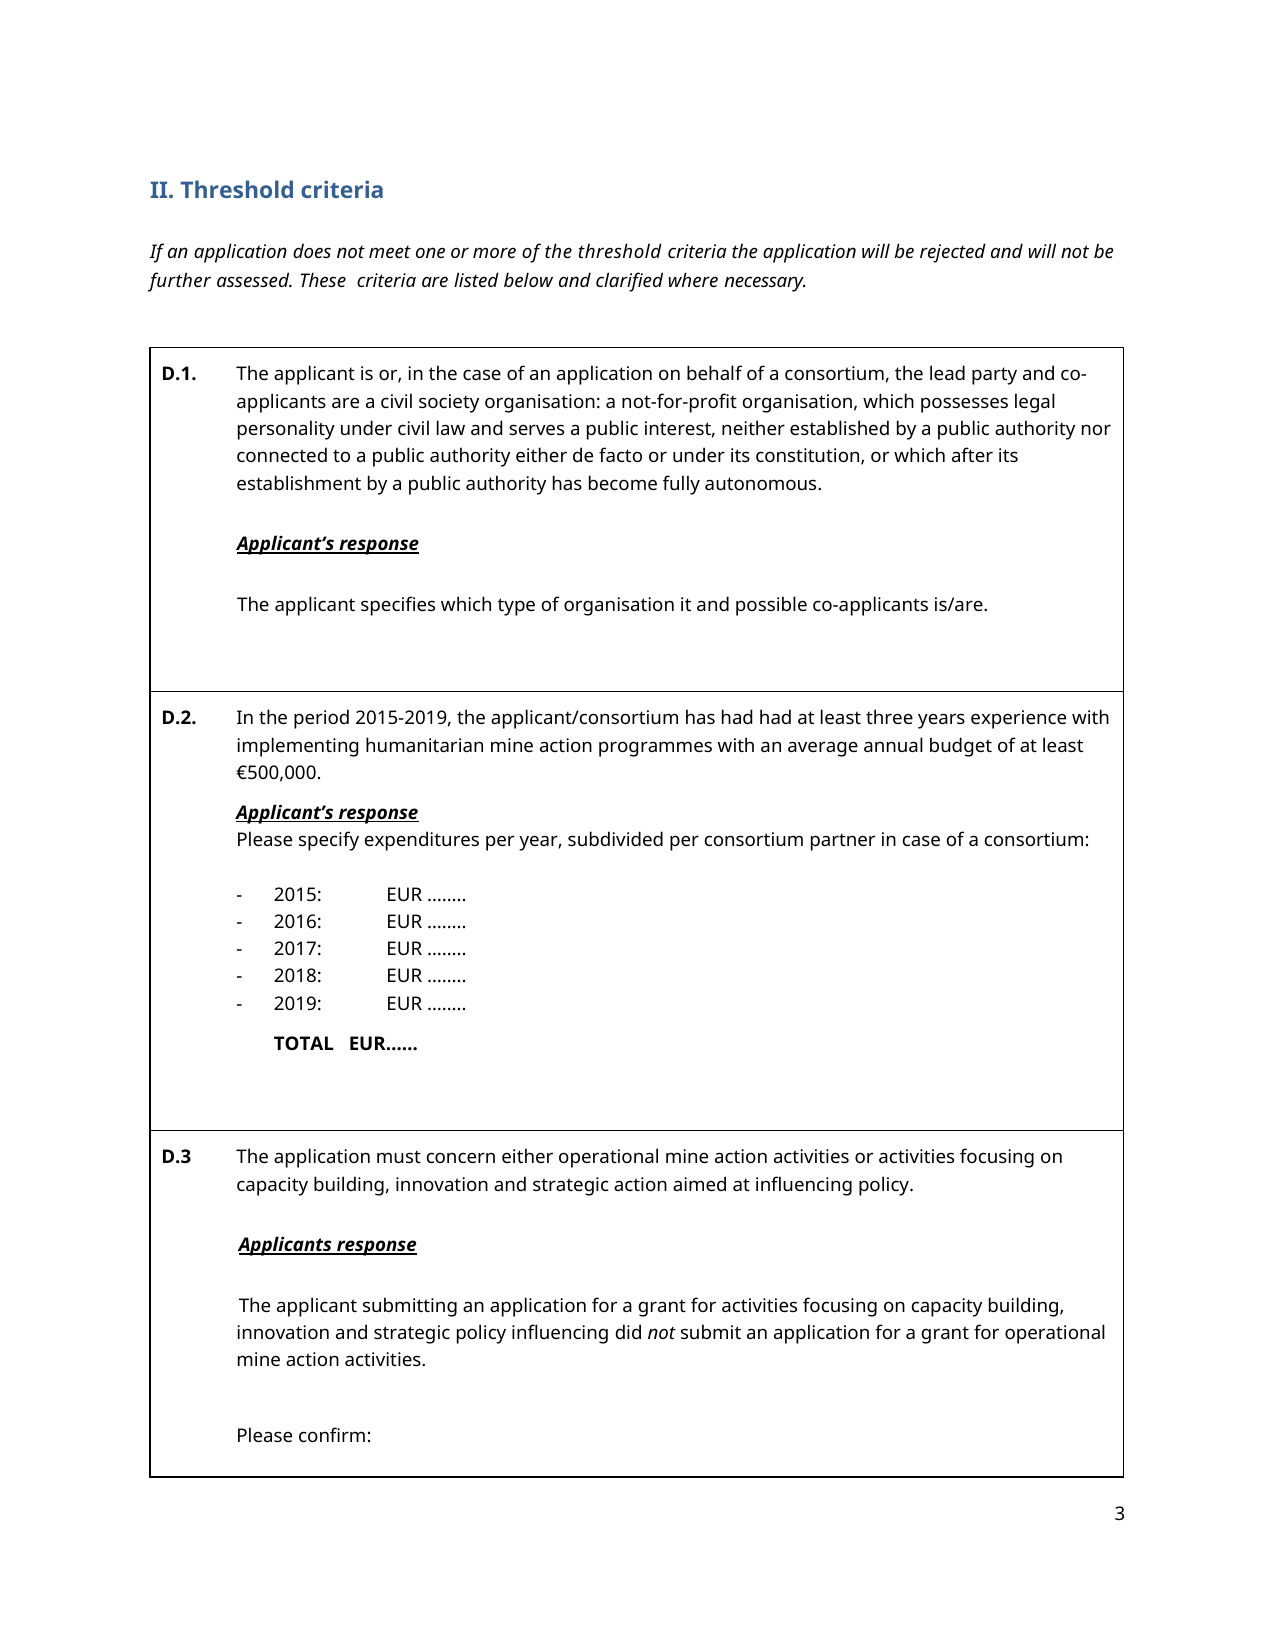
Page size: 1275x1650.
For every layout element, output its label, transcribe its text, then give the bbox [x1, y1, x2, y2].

table_cell D.3 The application must concern either operational mine action activities or activities focusing on capacity building, innovation and strategic action aimed at influencing policy. Applicants response The applicant submitting an application for a grant for activities focusing on capacity building, innovation and strategic policy influencing did not submit an application for a grant for operational mine action activities. Please confirm: [151, 1131, 1123, 1476]
table_header D.1. The applicant is or, in the case of an application on behalf of a consortium, the lead party and co-applicants are a civil society organisation: a not-for-profit organisation, which possesses legal personality under civil law and serves a public interest, neither established by a public authority nor connected to a public authority either de facto or under its constitution, or which after its establishment by a public authority has become fully autonomous. Applicant’s response The applicant specifies which type of organisation it and possible co-applicants is/are. [151, 348, 1123, 691]
table_cell D.2. In the period 2015-2019, the applicant/consortium has had had at least three years experience with implementing humanitarian mine action programmes with an average annual budget of at least €500,000. Applicant’s response Please specify expenditures per year, subdivided per consortium partner in case of a consortium: 2015: EUR …….. 2016: EUR …….. 2017: EUR …….. 2018: EUR …….. 2019: EUR …….. TOTAL EUR…… [151, 692, 1123, 1130]
text If an application does not meet one or more of the threshold criteria the application will be rejected and will not be further assessed. These criteria are listed below and clarified where necessary. [150, 238, 1125, 293]
subtitle II. Threshold criteria [150, 174, 1125, 205]
